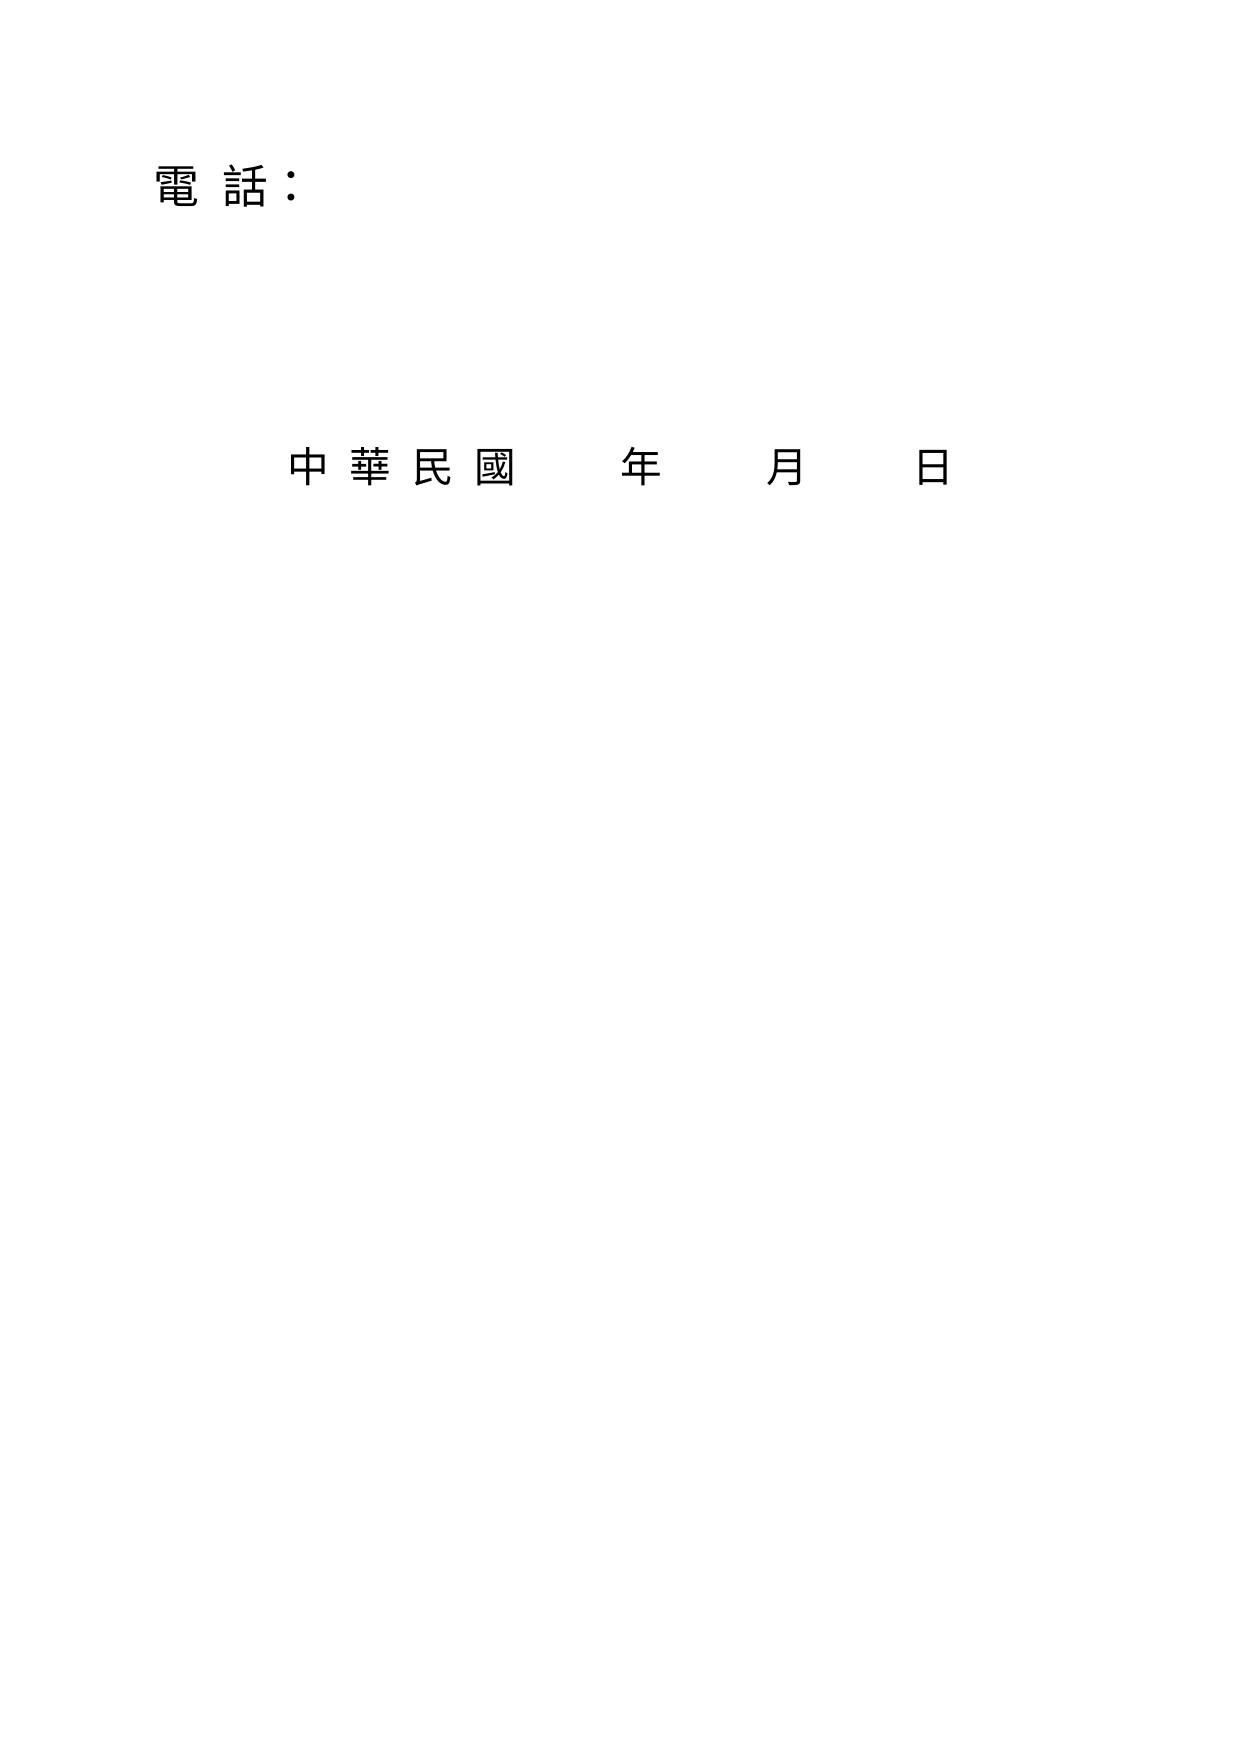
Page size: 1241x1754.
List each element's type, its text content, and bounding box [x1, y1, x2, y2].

text 電 話： [153, 110, 1146, 298]
text 中 華 民 國 年 月 日 [94, 423, 1146, 485]
